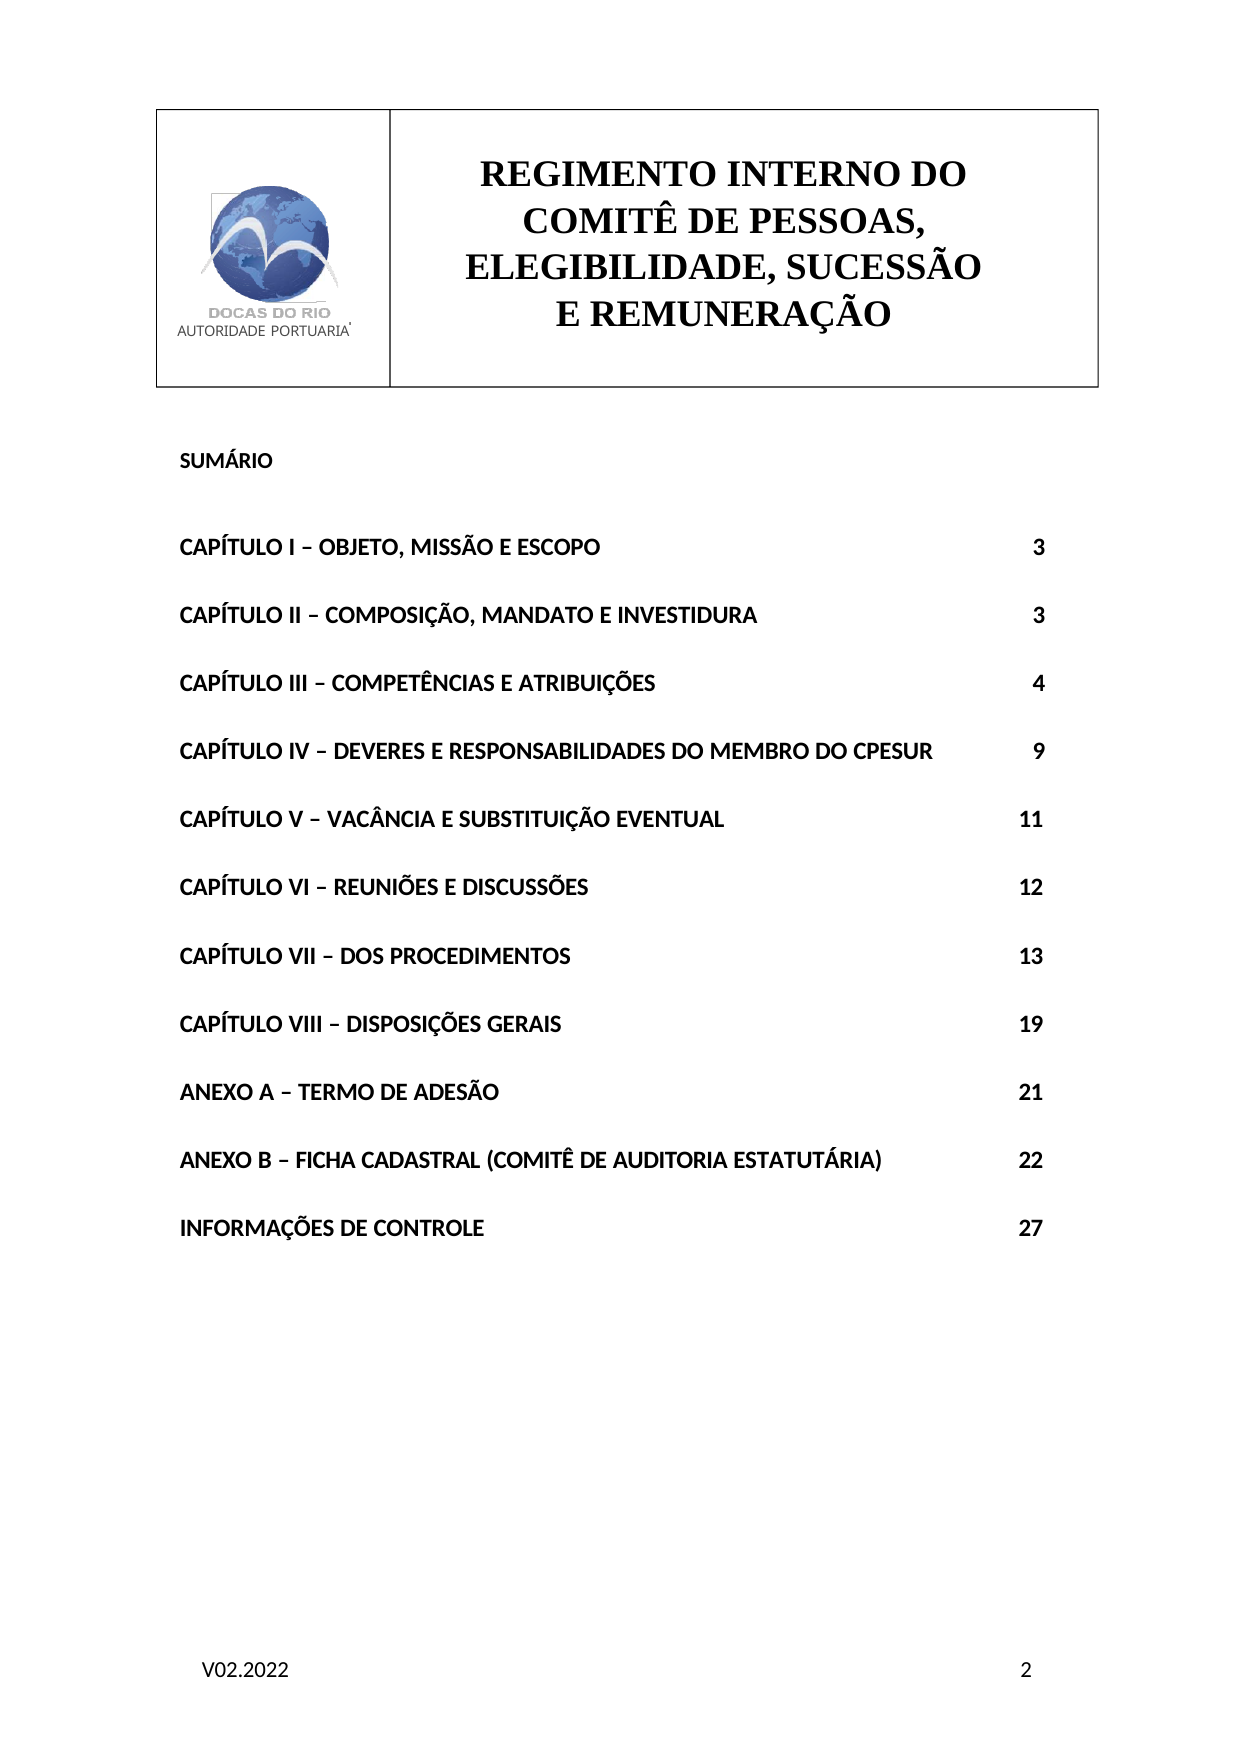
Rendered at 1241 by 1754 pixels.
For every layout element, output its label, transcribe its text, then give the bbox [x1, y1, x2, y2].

text CAPÍTULO IV – DEVERES E RESPONSABILIDADES DO MEMBRO DO CPESUR 9 [179, 735, 1211, 766]
text CAPÍTULO II – COMPOSIÇÃO, MANDATO E INVESTIDURA 3 [179, 599, 1211, 630]
text CAPÍTULO V – VACÂNCIA E SUBSTITUIÇÃO EVENTUAL 11 [179, 803, 1211, 834]
text CAPÍTULO I – OBJETO, MISSÃO E ESCOPO 3 [179, 531, 1211, 562]
text CAPÍTULO VI – REUNIÕES E DISCUSSÕES 12 [179, 871, 1211, 902]
text CAPÍTULO III – COMPETÊNCIAS E ATRIBUIÇÕES 4 [179, 667, 1211, 698]
picture [200, 185, 351, 325]
text CAPÍTULO VII – DOS PROCEDIMENTOS 13 [179, 940, 1211, 970]
text ANEXO A – TERMO DE ADESÃO 21 [179, 1076, 1211, 1106]
text ANEXO B – FICHA CADASTRAL (COMITÊ DE AUDITORIA ESTATUTÁRIA) 22 [179, 1144, 1211, 1174]
text CAPÍTULO VIII – DISPOSIÇÕES GERAIS 19 [179, 1008, 1211, 1038]
text SUMÁRIO [179, 446, 1211, 474]
text INFORMAÇÕES DE CONTROLE 27 [179, 1212, 1211, 1242]
